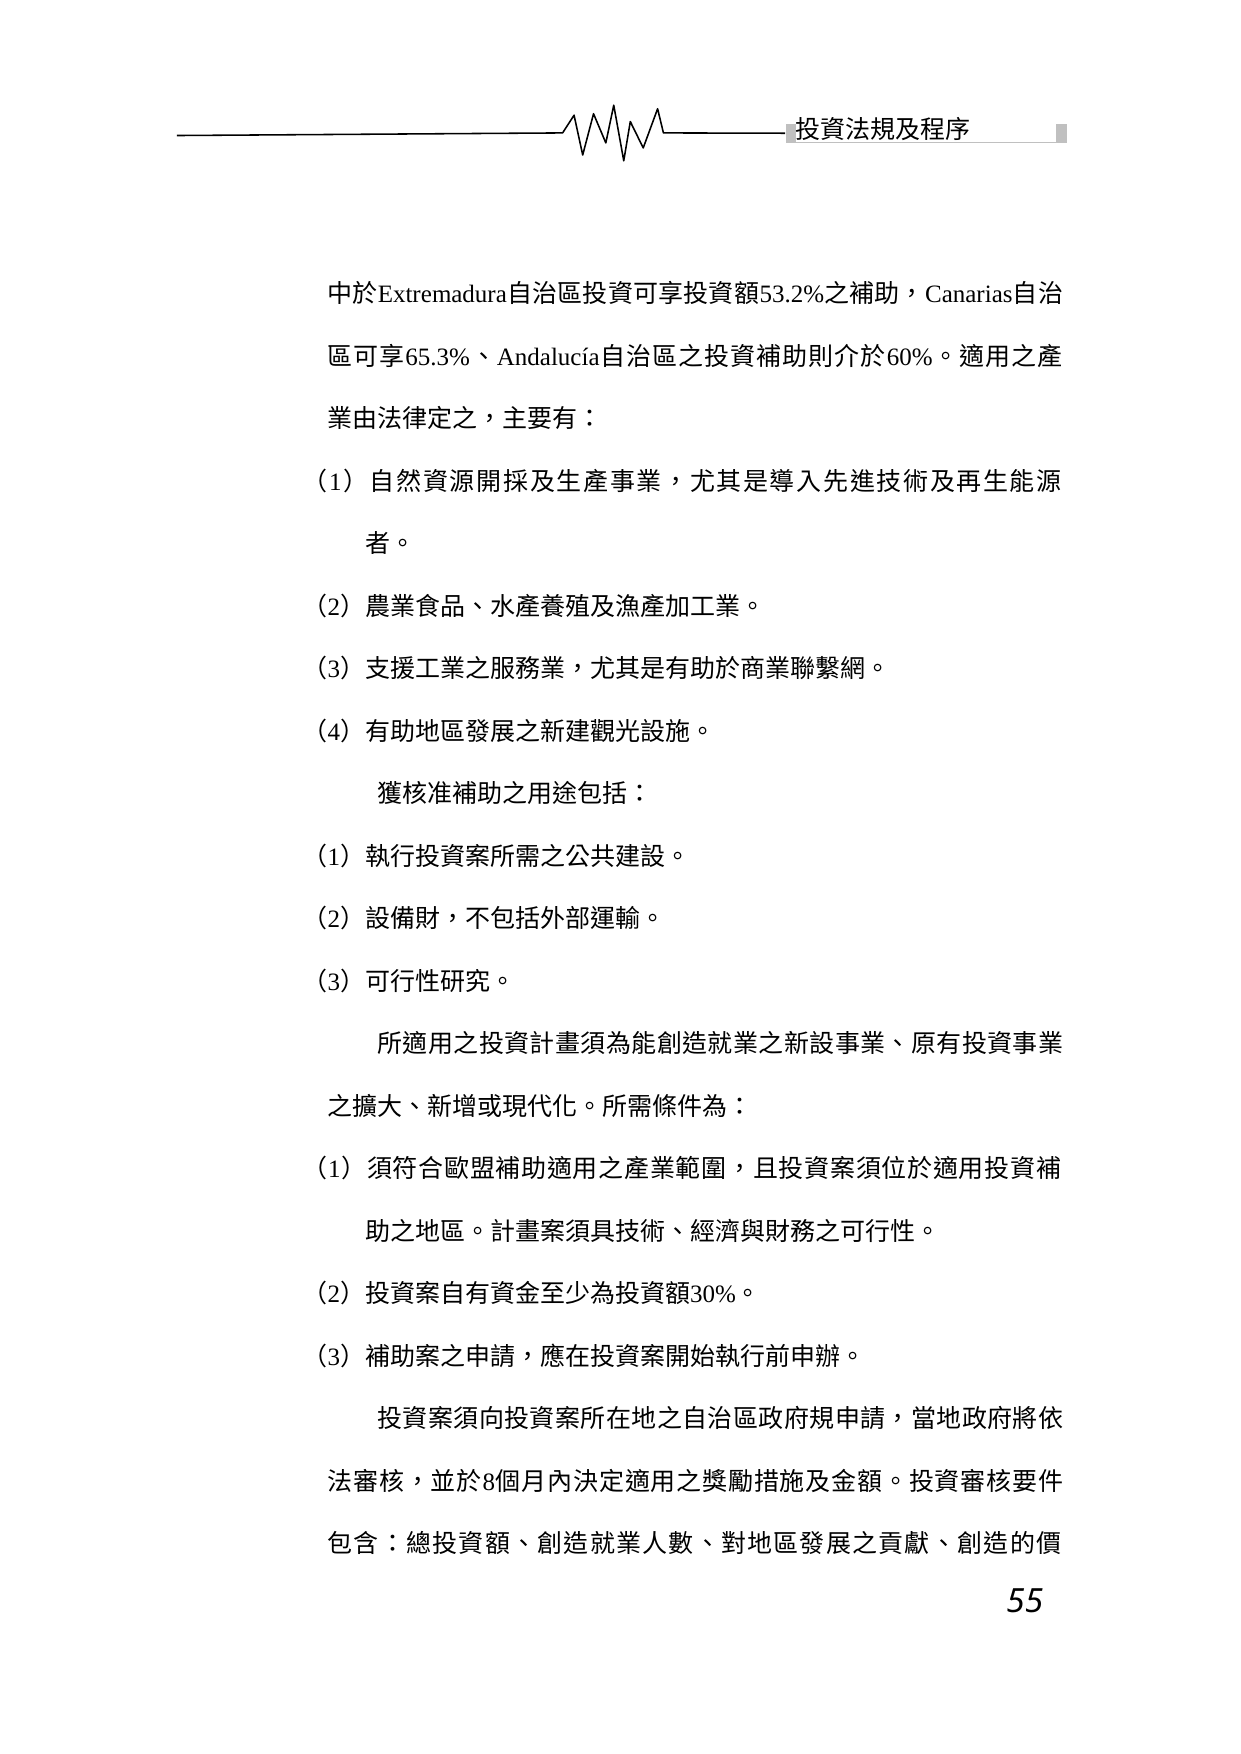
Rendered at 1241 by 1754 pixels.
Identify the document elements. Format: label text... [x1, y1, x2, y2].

text （3）支援工業之服務業，尤其是有助於商業聯繫網。 [302, 625, 1063, 688]
text （3）可行性研究。 [302, 938, 1063, 1000]
text （1）須符合歐盟補助適用之產業範圍，且投資案須位於適用投資補助之地區。計畫案須具技術、經濟與財務之可行性。 [302, 1125, 1063, 1250]
text 所適用之投資計畫須為能創造就業之新設事業、原有投資事業之擴大、新增或現代化。所需條件為： [327, 1000, 1063, 1125]
text （2）農業食品、水產養殖及漁產加工業。 [302, 563, 1063, 625]
text （3）補助案之申請，應在投資案開始執行前申辦。 [302, 1313, 1063, 1375]
text （1）自然資源開採及生產事業，尤其是導入先進技術及再生能源者。 [302, 438, 1063, 563]
text （4）有助地區發展之新建觀光設施。 [302, 688, 1063, 750]
text （2）設備財，不包括外部運輸。 [302, 875, 1063, 938]
text 中於Extremadura自治區投資可享投資額53.2%之補助，Canarias自治區可享65.3%、Andalucía自治區之投資補助則介於60%。適用之產業由法律定之，主要有： [327, 250, 1063, 438]
text 獲核准補助之用途包括： [327, 750, 1063, 813]
text （1）執行投資案所需之公共建設。 [302, 813, 1063, 875]
text （2）投資案自有資金至少為投資額30%。 [302, 1250, 1063, 1313]
text 投資案須向投資案所在地之自治區政府規申請，當地政府將依法審核，並於8個月內決定適用之獎勵措施及金額。投資審核要件包含：總投資額、創造就業人數、對地區發展之貢獻、創造的價 [327, 1375, 1063, 1563]
